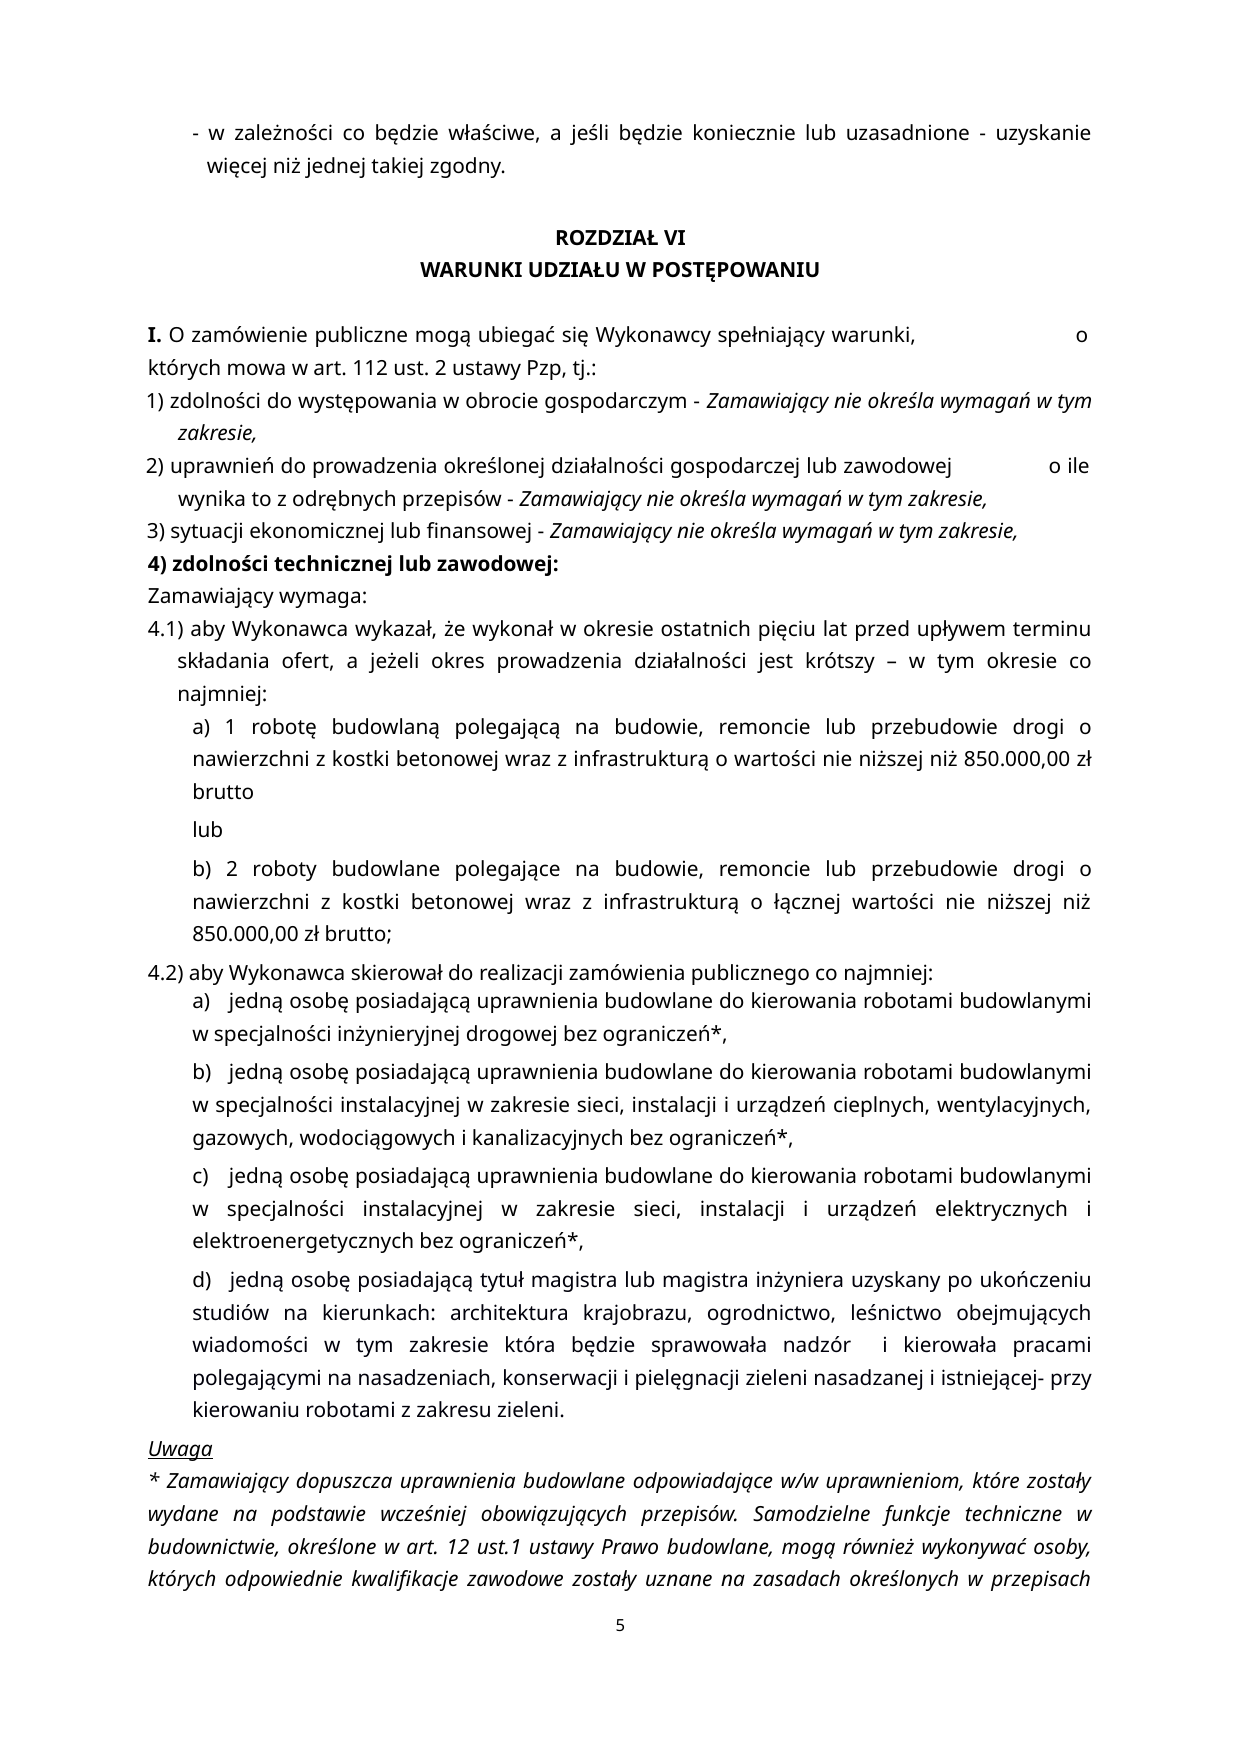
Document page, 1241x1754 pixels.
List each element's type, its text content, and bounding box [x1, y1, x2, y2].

text 4) zdolności technicznej lub zawodowej: [148, 549, 1093, 577]
text a) 1 robotę budowlaną polegającą na budowie, remoncie lub przebudowie drogi o nawierzchni z kostki betonowej wraz z infrastrukturą o wartości nie niższej niż 850.000,00 zł brutto [192, 712, 1093, 806]
list jedną osobę posiadającą uprawnienia budowlane do kierowania robotami budowlanymi w specjalności inżynieryjnej drogowej bez ograniczeń*, [192, 986, 1093, 1047]
list jedną osobę posiadającą uprawnienia budowlane do kierowania robotami budowlanymi w specjalności instalacyjnej w zakresie sieci, instalacji i urządzeń cieplnych, wentylacyjnych, gazowych, wodociągowych i kanalizacyjnych bez ograniczeń*, [192, 1057, 1093, 1151]
text 2) uprawnień do prowadzenia określonej działalności gospodarczej lub zawodowej o ile wynika to z odrębnych przepisów - Zamawiający nie określa wymagań w tym zakresie, [146, 451, 1093, 512]
list * Zamawiający dopuszcza uprawnienia budowlane odpowiadające w/w uprawnieniom, które zostały wydane na podstawie wcześniej obowiązujących przepisów. Samodzielne funkcje techniczne w budownictwie, określone w art. 12 ust.1 ustawy Prawo budowlane, mogą również wykonywać osoby, których odpowiednie kwalifikacje zawodowe zostały uznane na zasadach określonych w przepisach [148, 1467, 1093, 1593]
text WARUNKI UDZIAŁU W POSTĘPOWANIU [148, 255, 1093, 284]
list 4.2) aby Wykonawca skierował do realizacji zamówienia publicznego co najmniej: [148, 958, 1093, 986]
list jedną osobę posiadającą tytuł magistra lub magistra inżyniera uzyskany po ukończeniu studiów na kierunkach: architektura krajobrazu, ogrodnictwo, leśnictwo obejmujących wiadomości w tym zakresie która będzie sprawowała nadzór i kierowała pracami polegającymi na nasadzeniach, konserwacji i pielęgnacji zieleni nasadzanej i istniejącej- przy kierowaniu robotami z zakresu zieleni. [192, 1265, 1093, 1424]
list jedną osobę posiadającą uprawnienia budowlane do kierowania robotami budowlanymi w specjalności instalacyjnej w zakresie sieci, instalacji i urządzeń elektrycznych i elektroenergetycznych bez ograniczeń*, [192, 1161, 1093, 1255]
text I. O zamówienie publiczne mogą ubiegać się Wykonawcy spełniający warunki, o których mowa w art. 112 ust. 2 ustawy Pzp, tj.: [148, 321, 1093, 382]
list Uwaga [148, 1434, 1093, 1462]
text lub [192, 816, 1093, 844]
text Zamawiający wymaga: [148, 581, 1093, 610]
text 1) zdolności do występowania w obrocie gospodarczym - Zamawiający nie określa wymagań w tym zakresie, [146, 386, 1093, 447]
text b) 2 roboty budowlane polegające na budowie, remoncie lub przebudowie drogi o nawierzchni z kostki betonowej wraz z infrastrukturą o łącznej wartości nie niższej niż 850.000,00 zł brutto; [192, 854, 1093, 948]
text ROZDZIAŁ VI [148, 223, 1093, 251]
text 3) sytuacji ekonomicznej lub finansowej - Zamawiający nie określa wymagań w tym zakresie, [147, 516, 1093, 545]
text 4.1) aby Wykonawca wykazał, że wykonał w okresie ostatnich pięciu lat przed upływem terminu składania ofert, a jeżeli okres prowadzenia działalności jest krótszy – w tym okresie co najmniej: [148, 614, 1093, 708]
text - w zależności co będzie właściwe, a jeśli będzie koniecznie lub uzasadnione - uzyskanie więcej niż jednej takiej zgodny. [192, 118, 1093, 179]
